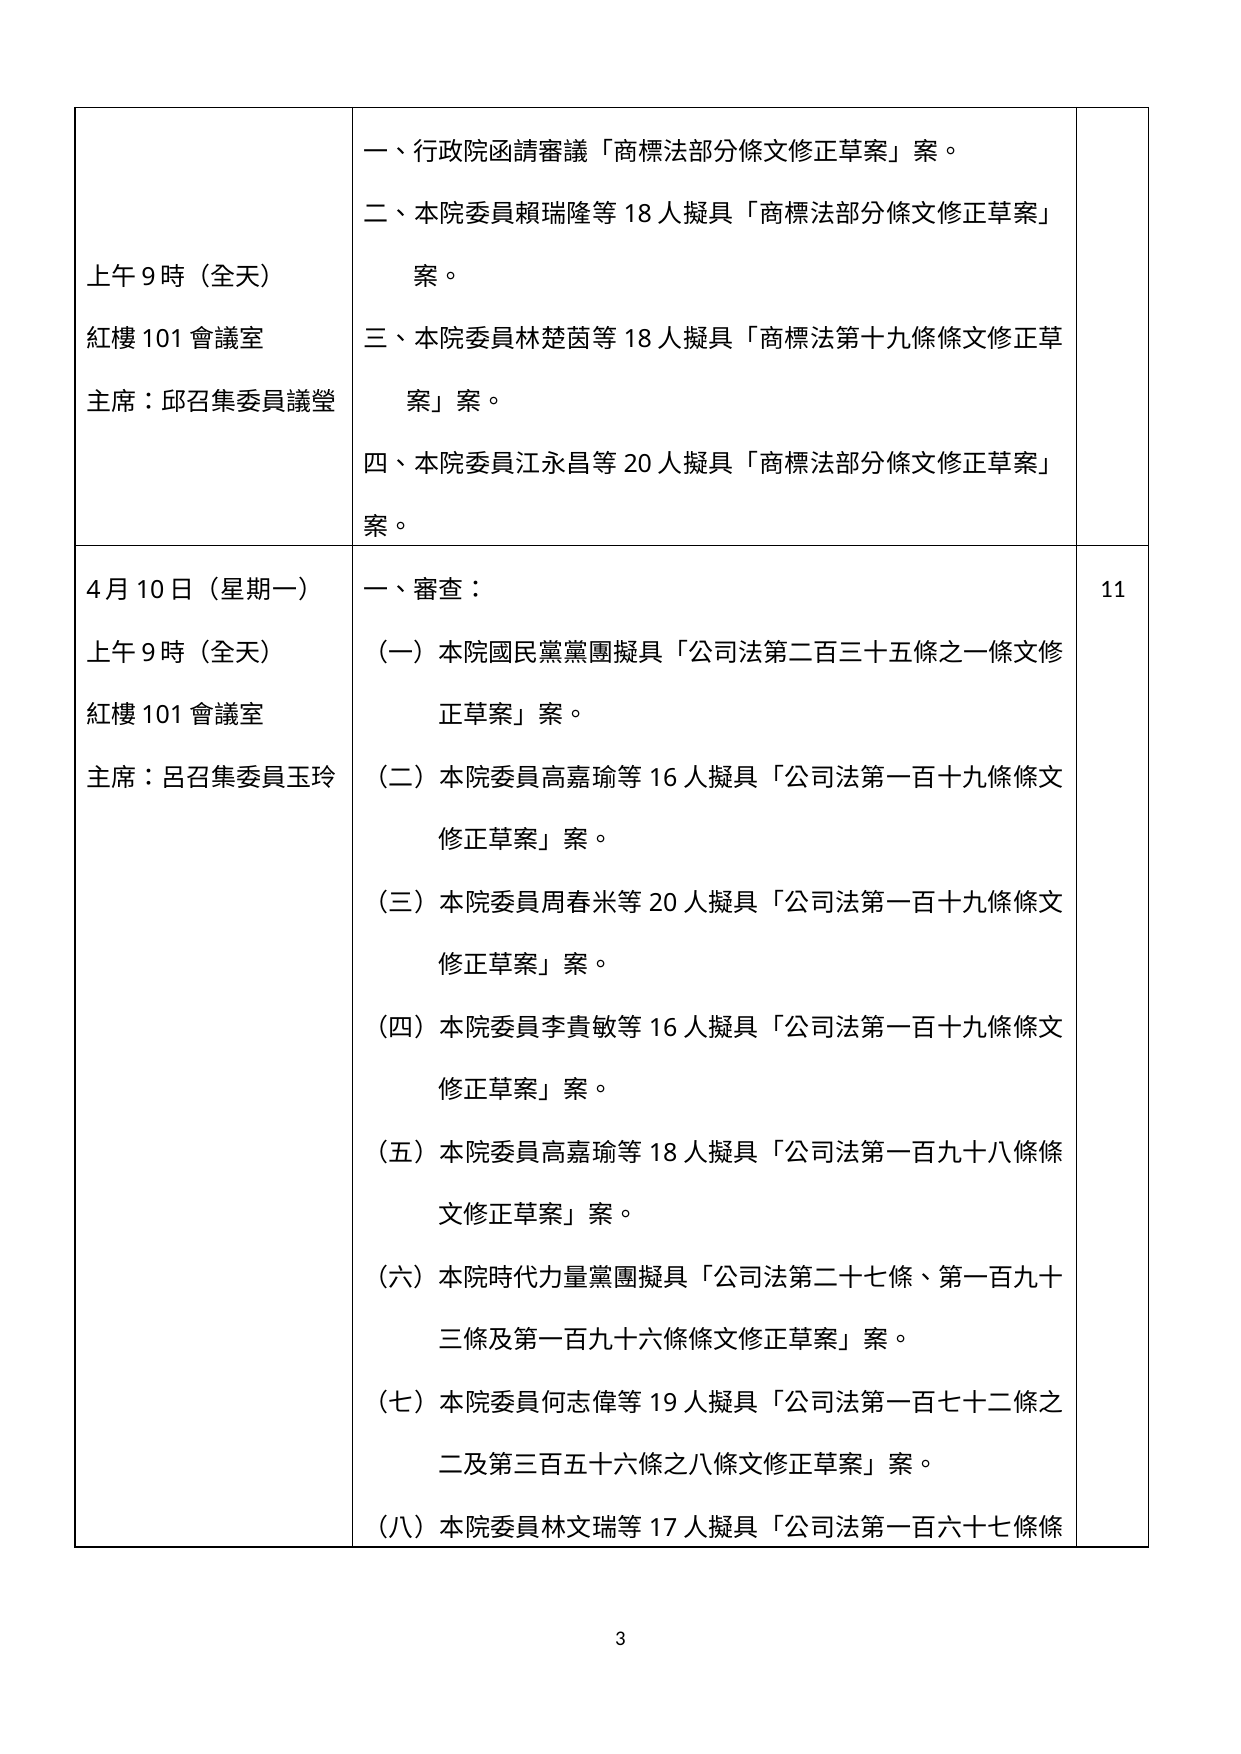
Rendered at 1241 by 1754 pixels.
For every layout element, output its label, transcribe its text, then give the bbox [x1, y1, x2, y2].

table_cell 上午9時（全天） 紅樓101會議室 主席：邱召集委員議瑩 [76, 108, 352, 545]
table_cell 11 [1077, 546, 1148, 1546]
table_cell 一、行政院函請審議「商標法部分條文修正草案」案。 二、本院委員賴瑞隆等18人擬具「商標法部分條文修正草案」案。 三、本院委員林楚茵等18人擬具「商標法第十九條條文修正草案」案。 四、本院委員江永昌等20人擬具「商標法部分條文修正草案」案。 [353, 108, 1076, 545]
table_cell 4月10日（星期一） 上午9時（全天） 紅樓101會議室 主席：呂召集委員玉玲 [76, 546, 352, 1546]
table_cell [1077, 108, 1148, 545]
table_cell 一、審查： （一）本院國民黨黨團擬具「公司法第二百三十五條之一條文修正草案」案。 （二）本院委員高嘉瑜等16人擬具「公司法第一百十九條條文修正草案」案。 （三）本院委員周春米等20人擬具「公司法第一百十九條條文修正草案」案。 （四）本院委員李貴敏等16人擬具「公司法第一百十九條條文修正草案」案。 （五）本院委員高嘉瑜等18人擬具「公司法第一百九十八條條文修正草案」案。 （六）本院時代力量黨團擬具「公司法第二十七條、第一百九十三條及第一百九十六條條文修正草案」案。 （七）本院委員何志偉等19人擬具「公司法第一百七十二條之二及第三百五十六條之八條文修正草案」案。 （八）本院委員林文瑞等17人擬具「公司法第一百六十七條條 [353, 546, 1076, 1546]
